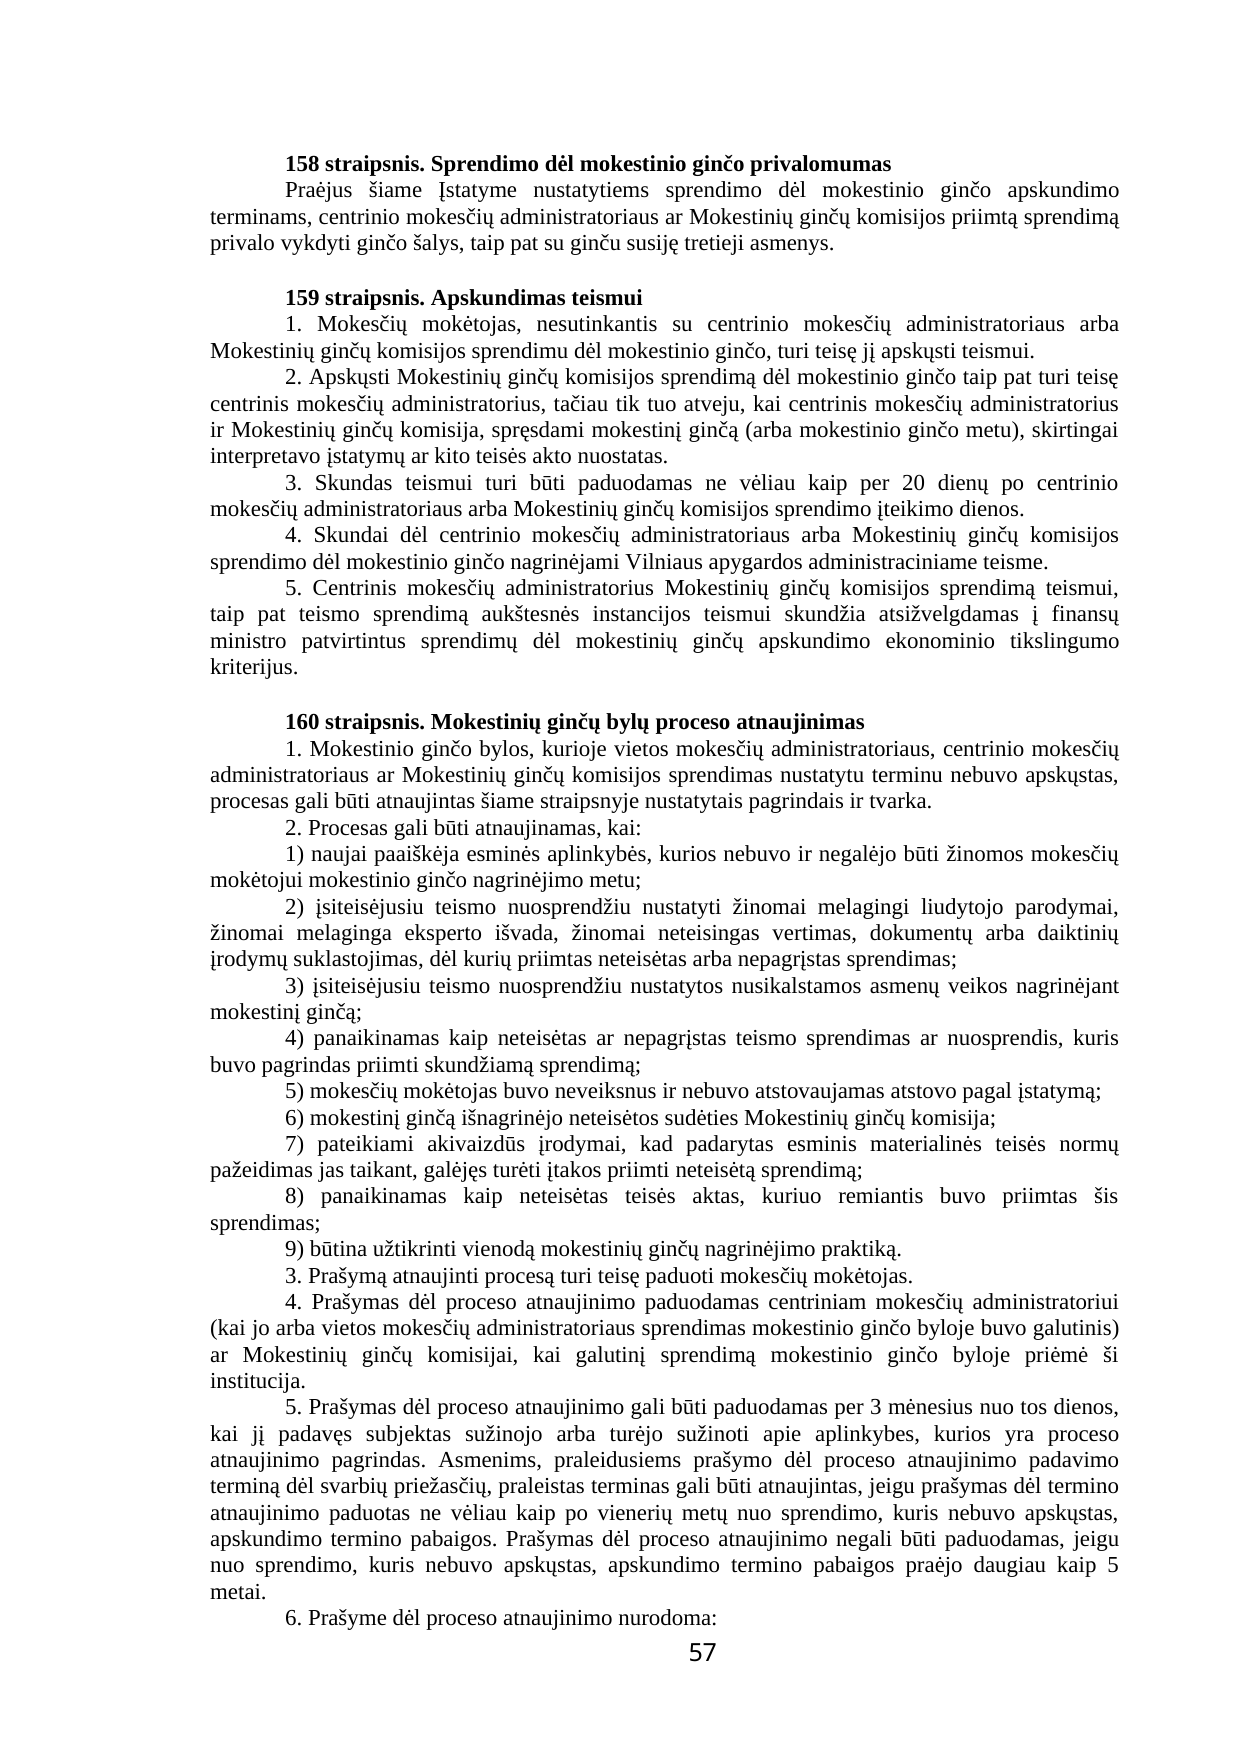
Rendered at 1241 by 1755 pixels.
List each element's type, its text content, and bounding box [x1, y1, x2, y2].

text 2. Procesas gali būti atnaujinamas, kai: [210, 814, 1120, 840]
text 4) panaikinamas kaip neteisėtas ar nepagrįstas teismo sprendimas ar nuosprendis, kuris buvo pagrindas priimti skundžiamą sprendimą; [210, 1024, 1120, 1077]
text 9) būtina užtikrinti vienodą mokestinių ginčų nagrinėjimo praktiką. [210, 1235, 1120, 1262]
text 1. Mokesčių mokėtojas, nesutinkantis su centrinio mokesčių administratoriaus arba Mokestinių ginčų komisijos sprendimu dėl mokestinio ginčo, turi teisę jį apskųsti teismui. [210, 311, 1120, 363]
text 160 straipsnis. Mokestinių ginčų bylų proceso atnaujinimas [210, 708, 1120, 734]
text 6. Prašyme dėl proceso atnaujinimo nurodoma: [210, 1604, 1120, 1631]
text 2) įsiteisėjusiu teismo nuosprendžiu nustatyti žinomai melagingi liudytojo parodymai, žinomai melaginga eksperto išvada, žinomai neteisingas vertimas, dokumentų arba daiktinių įrodymų suklastojimas, dėl kurių priimtas neteisėtas arba nepagrįstas sprendimas; [210, 893, 1120, 972]
text 4. Prašymas dėl proceso atnaujinimo paduodamas centriniam mokesčių administratoriui (kai jo arba vietos mokesčių administratoriaus sprendimas mokestinio ginčo byloje buvo galutinis) ar Mokestinių ginčų komisijai, kai galutinį sprendimą mokestinio ginčo byloje priėmė ši institucija. [210, 1288, 1120, 1393]
text 1) naujai paaiškėja esminės aplinkybės, kurios nebuvo ir negalėjo būti žinomos mokesčių mokėtojui mokestinio ginčo nagrinėjimo metu; [210, 840, 1120, 893]
text 158 straipsnis. Sprendimo dėl mokestinio ginčo privalomumas [210, 150, 1120, 176]
text Praėjus šiame Įstatyme nustatytiems sprendimo dėl mokestinio ginčo apskundimo terminams, centrinio mokesčių administratoriaus ar Mokestinių ginčų komisijos priimtą sprendimą privalo vykdyti ginčo šalys, taip pat su ginču susiję tretieji asmenys. [210, 176, 1120, 255]
text 3) įsiteisėjusiu teismo nuosprendžiu nustatytos nusikalstamos asmenų veikos nagrinėjant mokestinį ginčą; [210, 972, 1120, 1024]
text 5. Centrinis mokesčių administratorius Mokestinių ginčų komisijos sprendimą teismui, taip pat teismo sprendimą aukštesnės instancijos teismui skundžia atsižvelgdamas į finansų ministro patvirtintus sprendimų dėl mokestinių ginčų apskundimo ekonominio tikslingumo kriterijus. [210, 574, 1120, 679]
text 3. Skundas teismui turi būti paduodamas ne vėliau kaip per 20 dienų po centrinio mokesčių administratoriaus arba Mokestinių ginčų komisijos sprendimo įteikimo dienos. [210, 469, 1120, 521]
text 3. Prašymą atnaujinti procesą turi teisę paduoti mokesčių mokėtojas. [210, 1262, 1120, 1288]
text 1. Mokestinio ginčo bylos, kurioje vietos mokesčių administratoriaus, centrinio mokesčių administratoriaus ar Mokestinių ginčų komisijos sprendimas nustatytu terminu nebuvo apskųstas, procesas gali būti atnaujintas šiame straipsnyje nustatytais pagrindais ir tvarka. [210, 734, 1120, 814]
text 2. Apskųsti Mokestinių ginčų komisijos sprendimą dėl mokestinio ginčo taip pat turi teisę centrinis mokesčių administratorius, tačiau tik tuo atveju, kai centrinis mokesčių administratorius ir Mokestinių ginčų komisija, spręsdami mokestinį ginčą (arba mokestinio ginčo metu), skirtingai interpretavo įstatymų ar kito teisės akto nuostatas. [210, 363, 1120, 469]
text 7) pateikiami akivaizdūs įrodymai, kad padarytas esminis materialinės teisės normų pažeidimas jas taikant, galėjęs turėti įtakos priimti neteisėtą sprendimą; [210, 1130, 1120, 1183]
text 159 straipsnis. Apskundimas teismui [210, 284, 1120, 311]
text 6) mokestinį ginčą išnagrinėjo neteisėtos sudėties Mokestinių ginčų komisija; [210, 1103, 1120, 1130]
text 8) panaikinamas kaip neteisėtas teisės aktas, kuriuo remiantis buvo priimtas šis sprendimas; [210, 1183, 1120, 1235]
text 4. Skundai dėl centrinio mokesčių administratoriaus arba Mokestinių ginčų komisijos sprendimo dėl mokestinio ginčo nagrinėjami Vilniaus apygardos administraciniame teisme. [210, 521, 1120, 574]
text 5) mokesčių mokėtojas buvo neveiksnus ir nebuvo atstovaujamas atstovo pagal įstatymą; [210, 1077, 1120, 1103]
text 5. Prašymas dėl proceso atnaujinimo gali būti paduodamas per 3 mėnesius nuo tos dienos, kai jį padavęs subjektas sužinojo arba turėjo sužinoti apie aplinkybes, kurios yra proceso atnaujinimo pagrindas. Asmenims, praleidusiems prašymo dėl proceso atnaujinimo padavimo terminą dėl svarbių priežasčių, praleistas terminas gali būti atnaujintas, jeigu prašymas dėl termino atnaujinimo paduotas ne vėliau kaip po vienerių metų nuo sprendimo, kuris nebuvo apskųstas, apskundimo termino pabaigos. Prašymas dėl proceso atnaujinimo negali būti paduodamas, jeigu nuo sprendimo, kuris nebuvo apskųstas, apskundimo termino pabaigos praėjo daugiau kaip 5 metai. [210, 1393, 1120, 1604]
